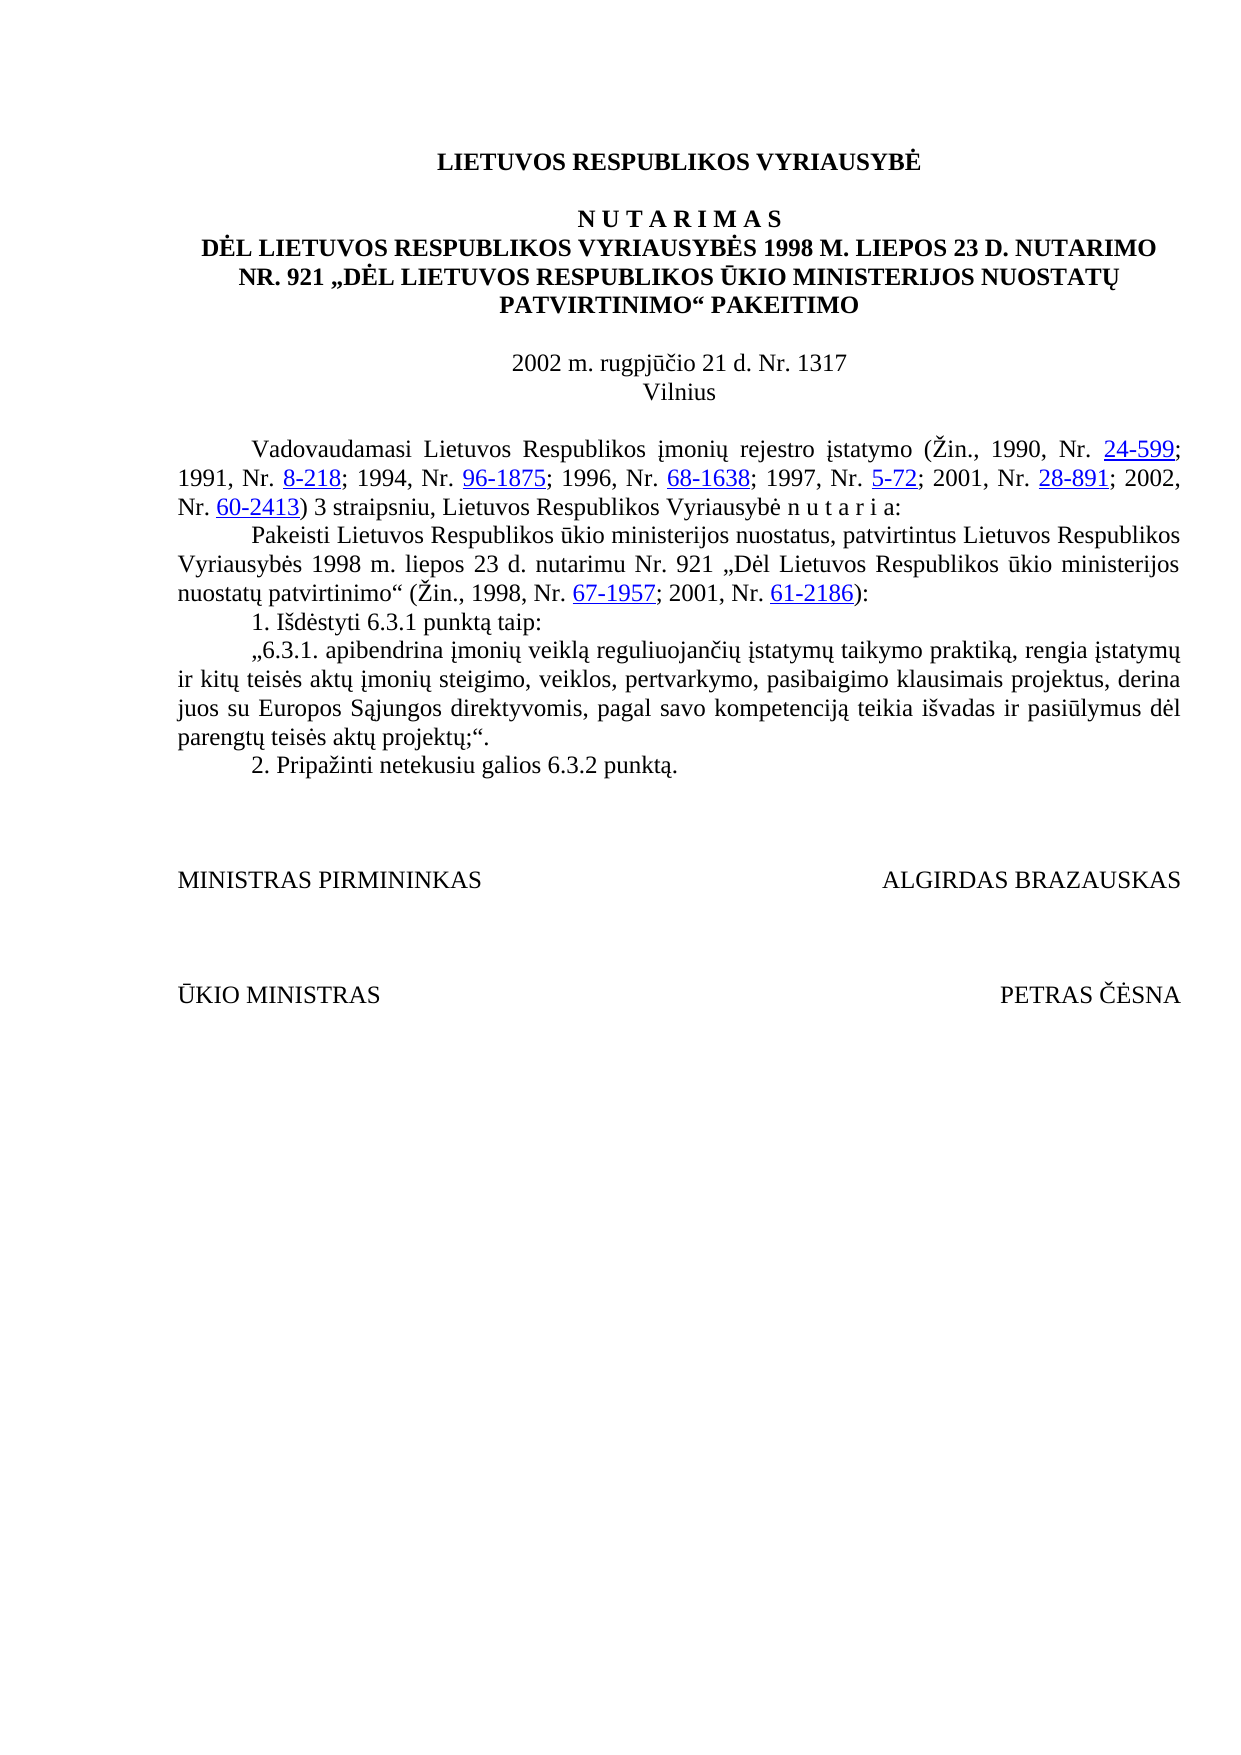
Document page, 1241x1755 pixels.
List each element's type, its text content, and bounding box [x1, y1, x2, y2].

text DĖL LIETUVOS RESPUBLIKOS VYRIAUSYBĖS 1998 M. LIEPOS 23 D. NUTARIMO NR. 921 „DĖL LIETUVOS RESPUBLIKOS ŪKIO MINISTERIJOS NUOSTATŲ PATVIRTINIMO“ PAKEITIMO [177, 233, 1181, 319]
text N U T A R I M A S [177, 204, 1181, 233]
text 2002 m. rugpjūčio 21 d. Nr. 1317 [177, 348, 1181, 377]
text MINISTRAS PIRMININKAS ALGIRDAS BRAZAUSKAS [177, 866, 1181, 894]
text LIETUVOS RESPUBLIKOS VYRIAUSYBĖ [177, 147, 1181, 176]
text 1. Išdėstyti 6.3.1 punktą taip: [177, 607, 1181, 636]
text ŪKIO MINISTRAS PETRAS ČĖSNA [177, 981, 1181, 1009]
text Vilnius [177, 377, 1181, 406]
text Vadovaudamasi Lietuvos Respublikos įmonių rejestro įstatymo (Žin., 1990, Nr. 24-599; 1991, Nr. 8-218; 1994, Nr. 96-1875; 1996, Nr. 68-1638; 1997, Nr. 5-72; 2001, Nr. 28-891; 2002, Nr. 60-2413) 3 straipsniu, Lietuvos Respublikos Vyriausybė nutaria: [177, 434, 1181, 521]
text 2. Pripažinti netekusiu galios 6.3.2 punktą. [177, 751, 1181, 779]
text „6.3.1. apibendrina įmonių veiklą reguliuojančių įstatymų taikymo praktiką, rengia įstatymų ir kitų teisės aktų įmonių steigimo, veiklos, pertvarkymo, pasibaigimo klausimais projektus, derina juos su Europos Sąjungos direktyvomis, pagal savo kompetenciją teikia išvadas ir pasiūlymus dėl parengtų teisės aktų projektų;“. [177, 636, 1181, 751]
text Pakeisti Lietuvos Respublikos ūkio ministerijos nuostatus, patvirtintus Lietuvos Respublikos Vyriausybės 1998 m. liepos 23 d. nutarimu Nr. 921 „Dėl Lietuvos Respublikos ūkio ministerijos nuostatų patvirtinimo“ (Žin., 1998, Nr. 67-1957; 2001, Nr. 61-2186): [177, 521, 1181, 607]
